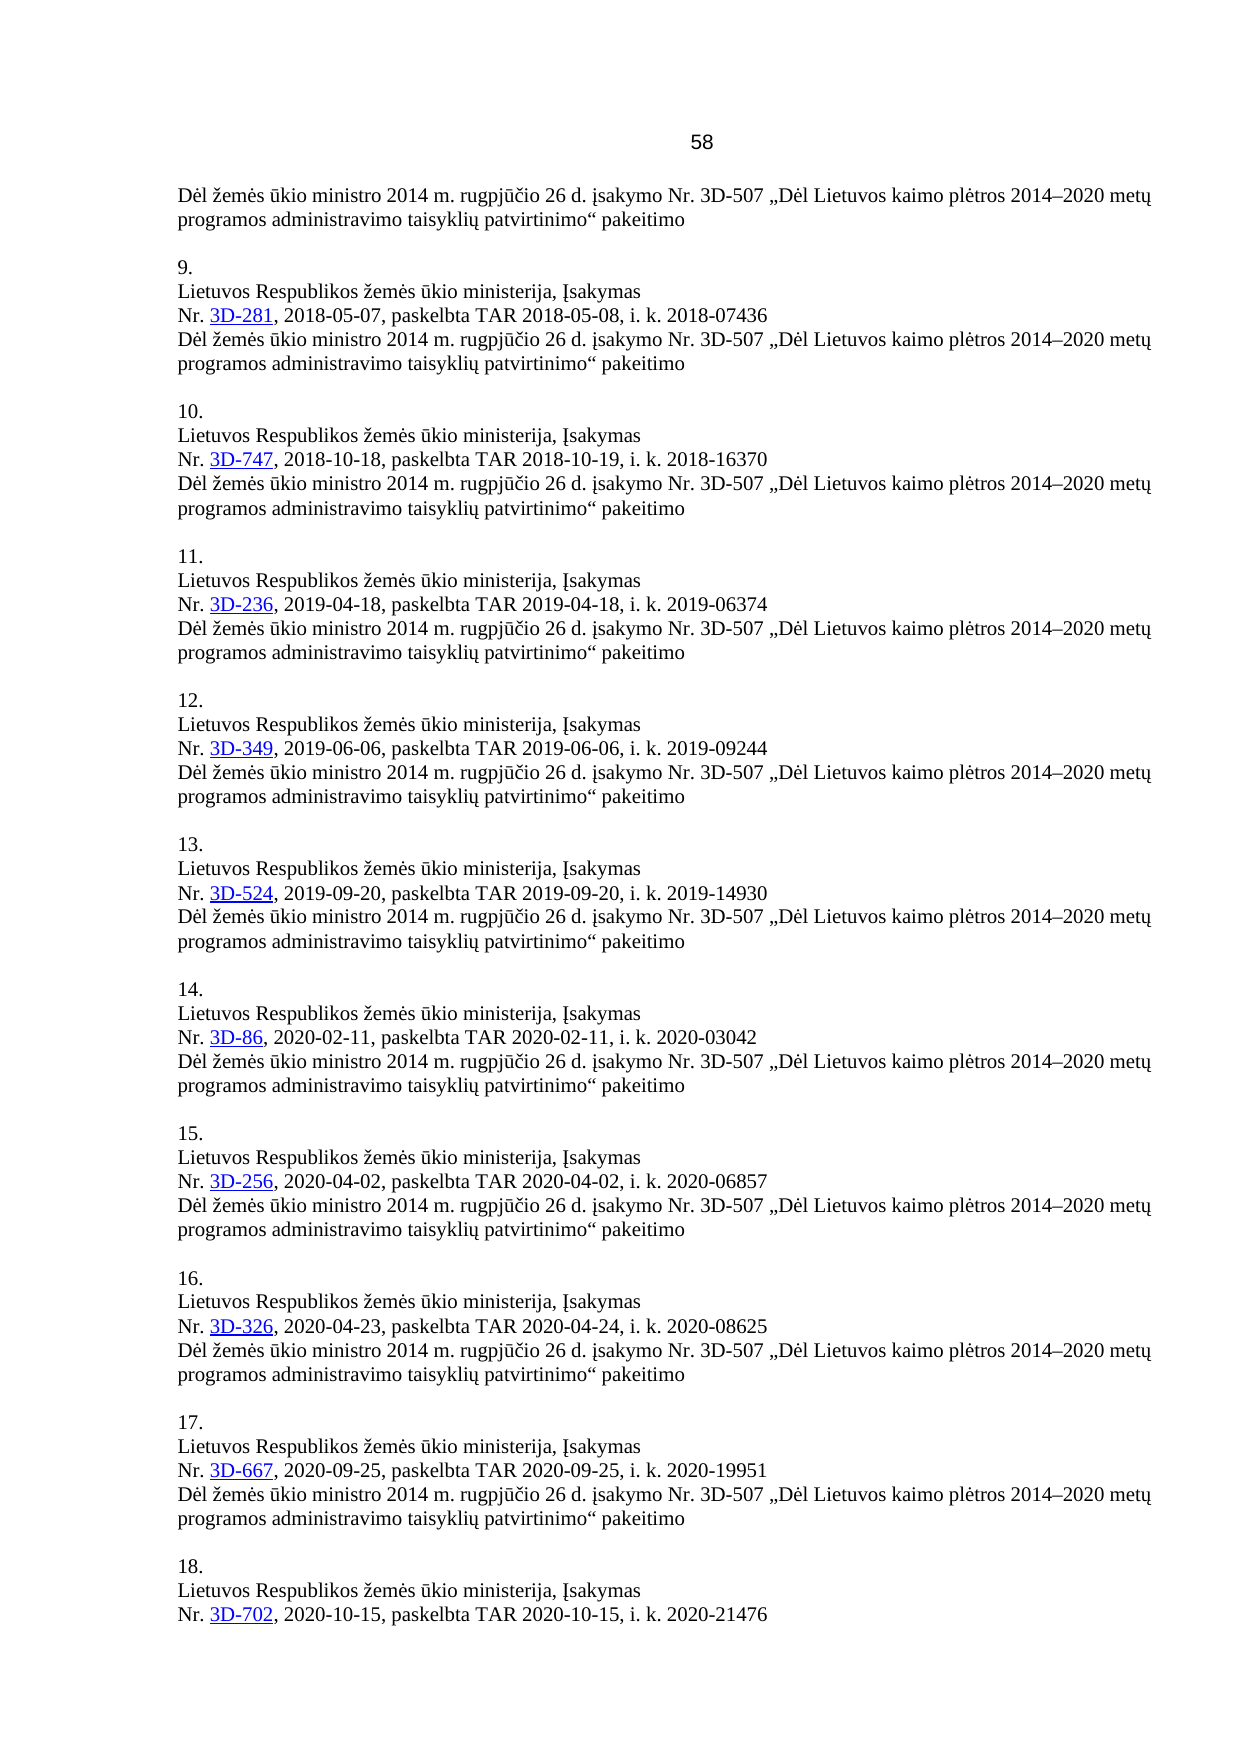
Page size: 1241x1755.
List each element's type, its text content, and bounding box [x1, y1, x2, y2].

text 9. [177, 255, 1152, 279]
text Nr. 3D-747, 2018-10-18, paskelbta TAR 2018-10-19, i. k. 2018-16370 [177, 447, 1152, 471]
text 15. [177, 1121, 1152, 1145]
text Lietuvos Respublikos žemės ūkio ministerija, Įsakymas [177, 856, 1152, 880]
text Dėl žemės ūkio ministro 2014 m. rugpjūčio 26 d. įsakymo Nr. 3D-507 „Dėl Lietuvos kaimo plėtros 2014–2020 metų programos administravimo taisyklių patvirtinimo“ pakeitimo [177, 616, 1152, 664]
text Lietuvos Respublikos žemės ūkio ministerija, Įsakymas [177, 1289, 1152, 1313]
text 11. [177, 543, 1152, 568]
text Dėl žemės ūkio ministro 2014 m. rugpjūčio 26 d. įsakymo Nr. 3D-507 „Dėl Lietuvos kaimo plėtros 2014–2020 metų programos administravimo taisyklių patvirtinimo“ pakeitimo [177, 904, 1152, 953]
text Nr. 3D-349, 2019-06-06, paskelbta TAR 2019-06-06, i. k. 2019-09244 [177, 736, 1152, 760]
text Nr. 3D-326, 2020-04-23, paskelbta TAR 2020-04-24, i. k. 2020-08625 [177, 1313, 1152, 1338]
text 18. [177, 1554, 1152, 1578]
text Dėl žemės ūkio ministro 2014 m. rugpjūčio 26 d. įsakymo Nr. 3D-507 „Dėl Lietuvos kaimo plėtros 2014–2020 metų programos administravimo taisyklių patvirtinimo“ pakeitimo [177, 760, 1152, 808]
text Lietuvos Respublikos žemės ūkio ministerija, Įsakymas [177, 423, 1152, 447]
text Lietuvos Respublikos žemės ūkio ministerija, Įsakymas [177, 1001, 1152, 1025]
text Lietuvos Respublikos žemės ūkio ministerija, Įsakymas [177, 1434, 1152, 1458]
text Dėl žemės ūkio ministro 2014 m. rugpjūčio 26 d. įsakymo Nr. 3D-507 „Dėl Lietuvos kaimo plėtros 2014–2020 metų programos administravimo taisyklių patvirtinimo“ pakeitimo [177, 327, 1152, 375]
text Lietuvos Respublikos žemės ūkio ministerija, Įsakymas [177, 279, 1152, 303]
text Lietuvos Respublikos žemės ūkio ministerija, Įsakymas [177, 568, 1152, 592]
text Nr. 3D-702, 2020-10-15, paskelbta TAR 2020-10-15, i. k. 2020-21476 [177, 1602, 1152, 1626]
text 12. [177, 688, 1152, 712]
text Lietuvos Respublikos žemės ūkio ministerija, Įsakymas [177, 1578, 1152, 1602]
text Dėl žemės ūkio ministro 2014 m. rugpjūčio 26 d. įsakymo Nr. 3D-507 „Dėl Lietuvos kaimo plėtros 2014–2020 metų programos administravimo taisyklių patvirtinimo“ pakeitimo [177, 1338, 1152, 1386]
text Nr. 3D-667, 2020-09-25, paskelbta TAR 2020-09-25, i. k. 2020-19951 [177, 1458, 1152, 1482]
text 14. [177, 977, 1152, 1001]
text Dėl žemės ūkio ministro 2014 m. rugpjūčio 26 d. įsakymo Nr. 3D-507 „Dėl Lietuvos kaimo plėtros 2014–2020 metų programos administravimo taisyklių patvirtinimo“ pakeitimo [177, 1193, 1152, 1241]
text Lietuvos Respublikos žemės ūkio ministerija, Įsakymas [177, 712, 1152, 736]
text Nr. 3D-256, 2020-04-02, paskelbta TAR 2020-04-02, i. k. 2020-06857 [177, 1169, 1152, 1193]
text 16. [177, 1265, 1152, 1289]
text 10. [177, 399, 1152, 423]
text Dėl žemės ūkio ministro 2014 m. rugpjūčio 26 d. įsakymo Nr. 3D-507 „Dėl Lietuvos kaimo plėtros 2014–2020 metų programos administravimo taisyklių patvirtinimo“ pakeitimo [177, 471, 1152, 519]
text Dėl žemės ūkio ministro 2014 m. rugpjūčio 26 d. įsakymo Nr. 3D-507 „Dėl Lietuvos kaimo plėtros 2014–2020 metų programos administravimo taisyklių patvirtinimo“ pakeitimo [177, 183, 1152, 231]
text Nr. 3D-524, 2019-09-20, paskelbta TAR 2019-09-20, i. k. 2019-14930 [177, 880, 1152, 904]
text Nr. 3D-281, 2018-05-07, paskelbta TAR 2018-05-08, i. k. 2018-07436 [177, 303, 1152, 327]
text 17. [177, 1410, 1152, 1434]
text Nr. 3D-236, 2019-04-18, paskelbta TAR 2019-04-18, i. k. 2019-06374 [177, 592, 1152, 616]
text 13. [177, 832, 1152, 856]
text Dėl žemės ūkio ministro 2014 m. rugpjūčio 26 d. įsakymo Nr. 3D-507 „Dėl Lietuvos kaimo plėtros 2014–2020 metų programos administravimo taisyklių patvirtinimo“ pakeitimo [177, 1482, 1152, 1530]
text Dėl žemės ūkio ministro 2014 m. rugpjūčio 26 d. įsakymo Nr. 3D-507 „Dėl Lietuvos kaimo plėtros 2014–2020 metų programos administravimo taisyklių patvirtinimo“ pakeitimo [177, 1049, 1152, 1097]
text Lietuvos Respublikos žemės ūkio ministerija, Įsakymas [177, 1145, 1152, 1169]
text Nr. 3D-86, 2020-02-11, paskelbta TAR 2020-02-11, i. k. 2020-03042 [177, 1025, 1152, 1049]
